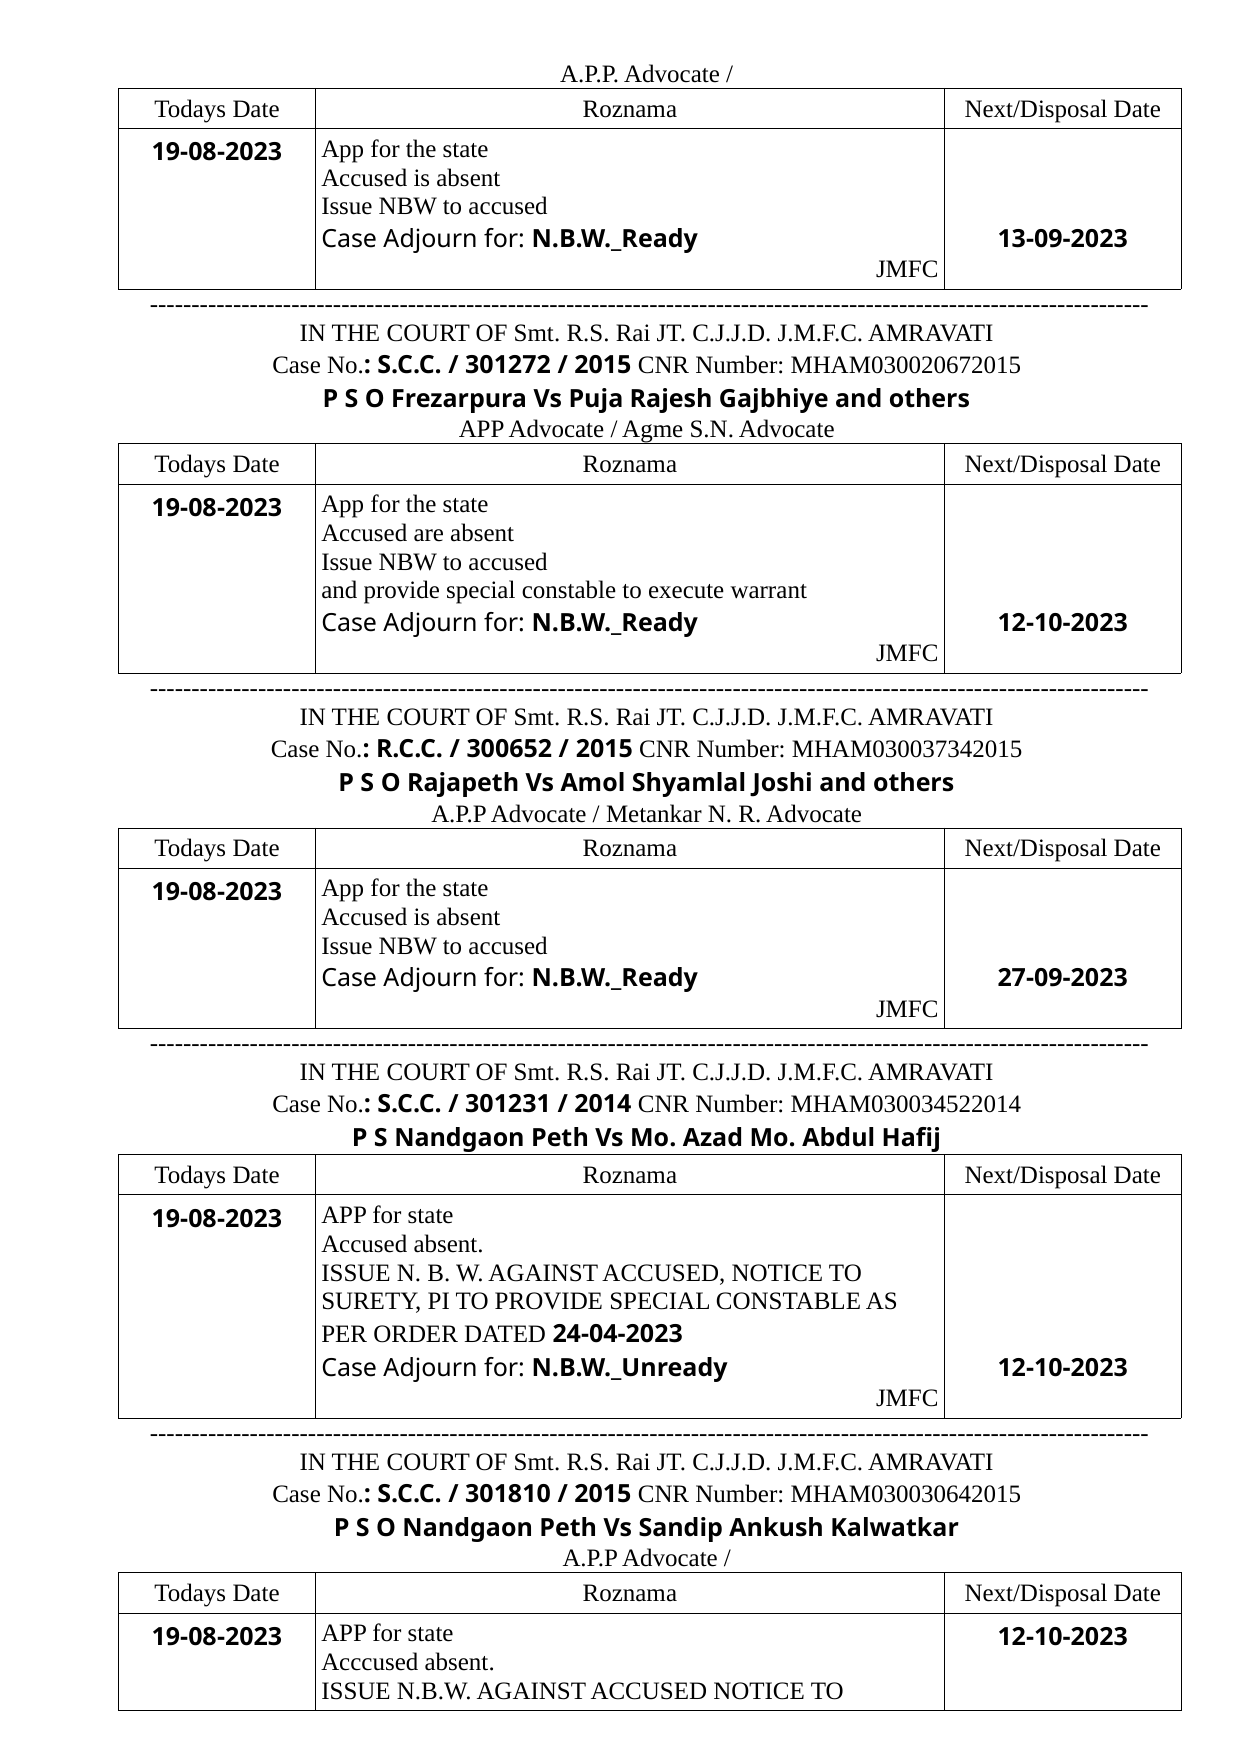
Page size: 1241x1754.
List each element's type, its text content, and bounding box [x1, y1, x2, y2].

table_header Next/Disposal Date [945, 444, 1181, 483]
text ------------------------------------------------------------------------------------------------------------------------ [118, 290, 1181, 318]
table_header Todays Date [119, 829, 315, 868]
table_header Next/Disposal Date [945, 1573, 1181, 1613]
table_cell 12-10-2023 [945, 1195, 1181, 1418]
table_cell 19-08-2023 [119, 485, 315, 673]
table_header Todays Date [119, 1155, 315, 1194]
table_cell 19-08-2023 [119, 129, 315, 289]
text ------------------------------------------------------------------------------------------------------------------------ [118, 1029, 1181, 1057]
table_header Roznama [316, 1573, 944, 1613]
table_cell App for the state Accused is absent Issue NBW to accused Case Adjourn for: N.B.W._Ready JMFC [316, 869, 944, 1028]
text IN THE COURT OF Smt. R.S. Rai JT. C.J.J.D. J.M.F.C. AMRAVATI Case No.: S.C.C. / 301272 / 2015 CNR Number: MHAM030020672015 P S O Frezarpura Vs Puja Rajesh Gajbhiye and others APP Advocate / Agme S.N. Advocate [118, 318, 1181, 443]
table_header Roznama [316, 89, 944, 128]
table_header Roznama [316, 1155, 944, 1194]
text ------------------------------------------------------------------------------------------------------------------------ [118, 1419, 1181, 1447]
table_cell App for the state Accused is absent Issue NBW to accused Case Adjourn for: N.B.W._Ready JMFC [316, 129, 944, 289]
text IN THE COURT OF Smt. R.S. Rai JT. C.J.J.D. J.M.F.C. AMRAVATI Case No.: R.C.C. / 300652 / 2015 CNR Number: MHAM030037342015 P S O Rajapeth Vs Amol Shyamlal Joshi and others A.P.P Advocate / Metankar N. R. Advocate [118, 702, 1181, 827]
table_cell 19-08-2023 [119, 869, 315, 1028]
table_cell 19-08-2023 [119, 1195, 315, 1418]
table_header Next/Disposal Date [945, 829, 1181, 868]
table_header Roznama [316, 444, 944, 483]
table_cell 13-09-2023 [945, 129, 1181, 289]
table_header Next/Disposal Date [945, 89, 1181, 128]
text A.P.P. Advocate / [118, 59, 1181, 88]
table_cell 19-08-2023 [119, 1614, 315, 1710]
text IN THE COURT OF Smt. R.S. Rai JT. C.J.J.D. J.M.F.C. AMRAVATI Case No.: S.C.C. / 301810 / 2015 CNR Number: MHAM030030642015 P S O Nandgaon Peth Vs Sandip Ankush Kalwatkar A.P.P Advocate / [118, 1447, 1181, 1572]
text ------------------------------------------------------------------------------------------------------------------------ [118, 674, 1181, 702]
table_header Next/Disposal Date [945, 1155, 1181, 1194]
table_header Todays Date [119, 1573, 315, 1613]
table_cell APP for state Accused absent. ISSUE N. B. W. AGAINST ACCUSED, NOTICE TO SURETY, PI TO PROVIDE SPECIAL CONSTABLE AS PER ORDER DATED 24-04-2023 Case Adjourn for: N.B.W._Unready JMFC [316, 1195, 944, 1418]
text IN THE COURT OF Smt. R.S. Rai JT. C.J.J.D. J.M.F.C. AMRAVATI Case No.: S.C.C. / 301231 / 2014 CNR Number: MHAM030034522014 P S Nandgaon Peth Vs Mo. Azad Mo. Abdul Hafij [118, 1057, 1181, 1154]
table_header Todays Date [119, 89, 315, 128]
table_cell 12-10-2023 [945, 1614, 1181, 1710]
table_cell App for the state Accused are absent Issue NBW to accused and provide special constable to execute warrant Case Adjourn for: N.B.W._Ready JMFC [316, 485, 944, 673]
table_cell 12-10-2023 [945, 485, 1181, 673]
table_header Roznama [316, 829, 944, 868]
table_cell APP for state Acccused absent. ISSUE N.B.W. AGAINST ACCUSED NOTICE TO [316, 1614, 944, 1710]
table_header Todays Date [119, 444, 315, 483]
table_cell 27-09-2023 [945, 869, 1181, 1028]
